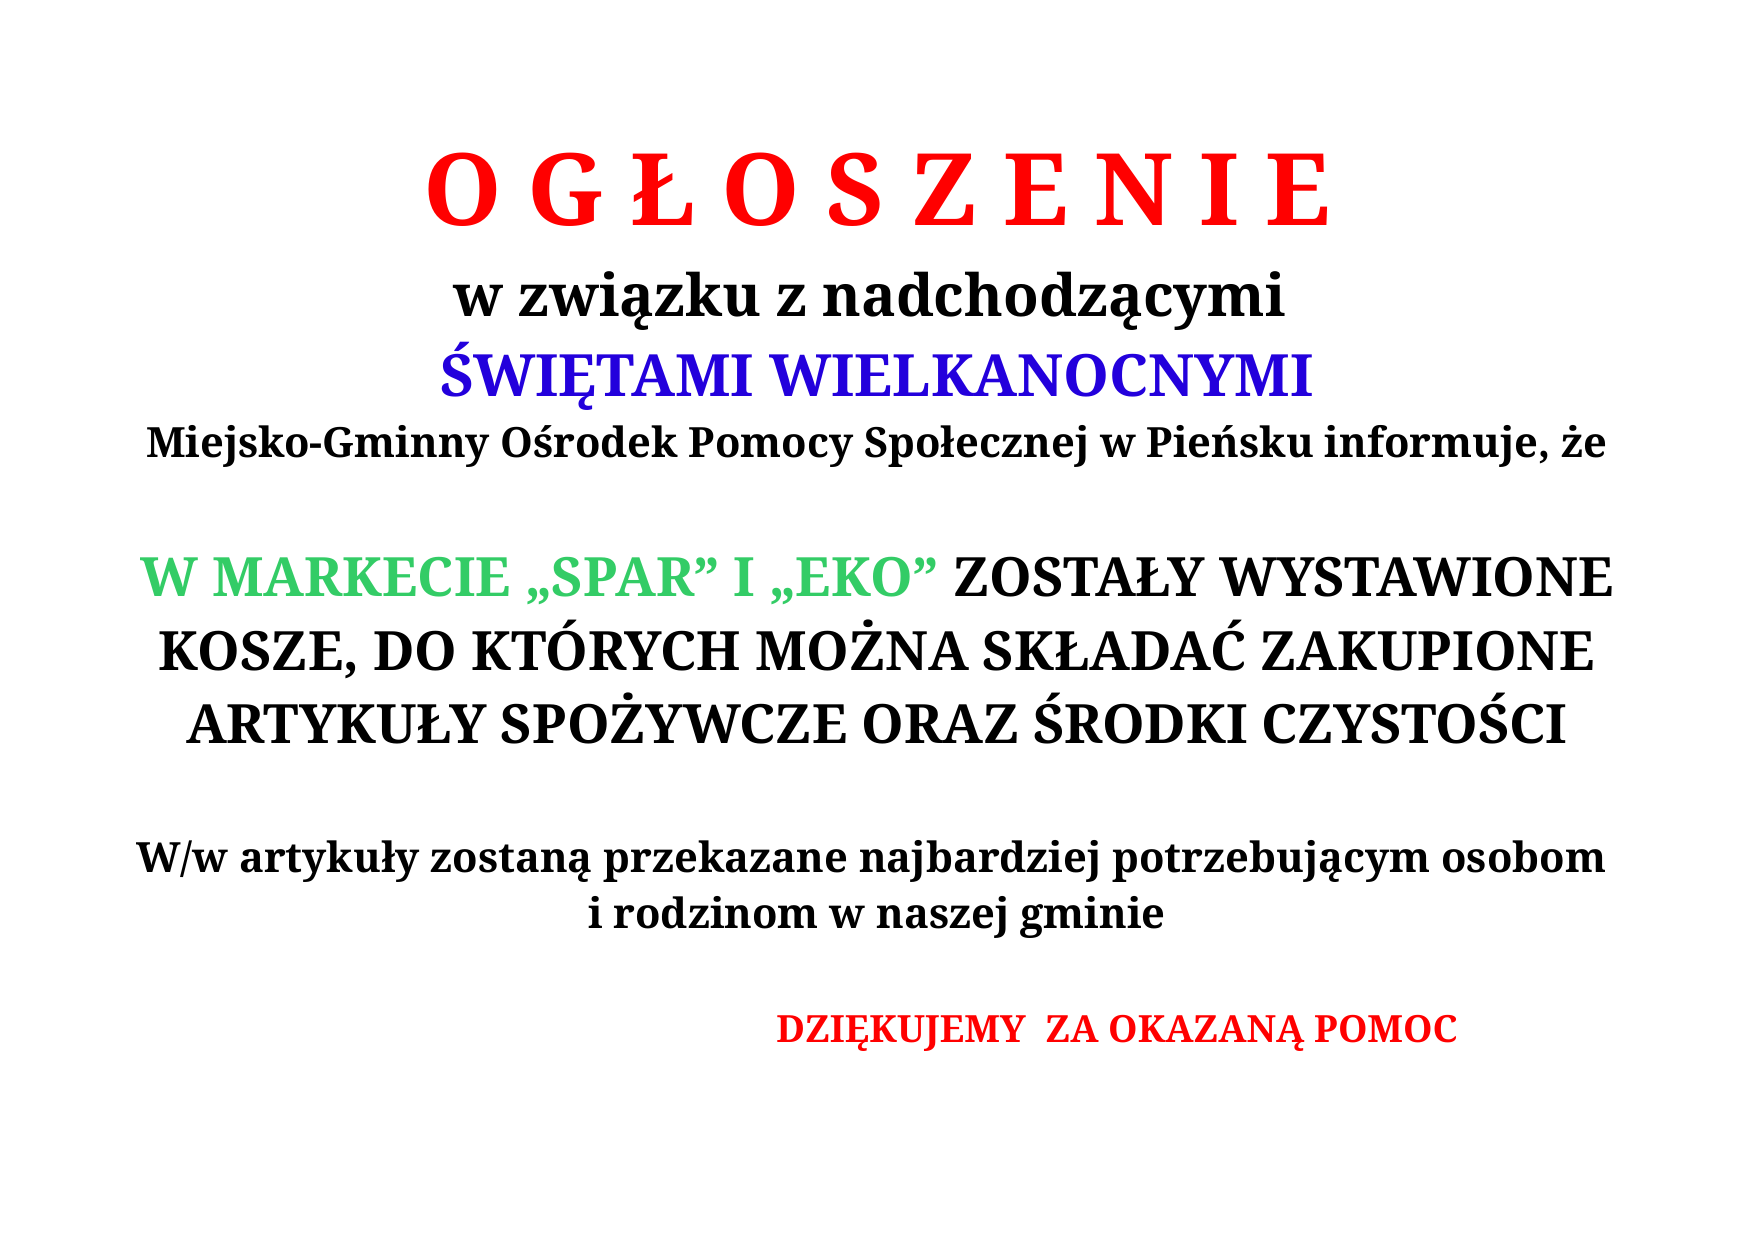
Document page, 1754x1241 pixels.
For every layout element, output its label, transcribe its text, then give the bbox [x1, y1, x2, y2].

text ARTYKUŁY SPOŻYWCZE ORAZ ŚRODKI CZYSTOŚCI [118, 686, 1636, 759]
text i rodzinom w naszej gminie [118, 884, 1636, 941]
text DZIĘKUJEMY ZA OKAZANĄ POMOC [118, 998, 1636, 1055]
text w związku z nadchodzącymi [118, 254, 1636, 334]
text O G Ł O S Z E N I E [118, 118, 1636, 254]
text Miejsko-Gminny Ośrodek Pomocy Społecznej w Pieńsku informuje, że [118, 413, 1636, 470]
text ŚWIĘTAMI WIELKANOCNYMI [118, 334, 1636, 413]
text W MARKECIE „SPAR” I „EKO” ZOSTAŁY WYSTAWIONE KOSZE, DO KTÓRYCH MOŻNA SKŁADAĆ ZAKUPIONE [118, 538, 1636, 686]
text W/w artykuły zostaną przekazane najbardziej potrzebującym osobom [118, 828, 1636, 884]
